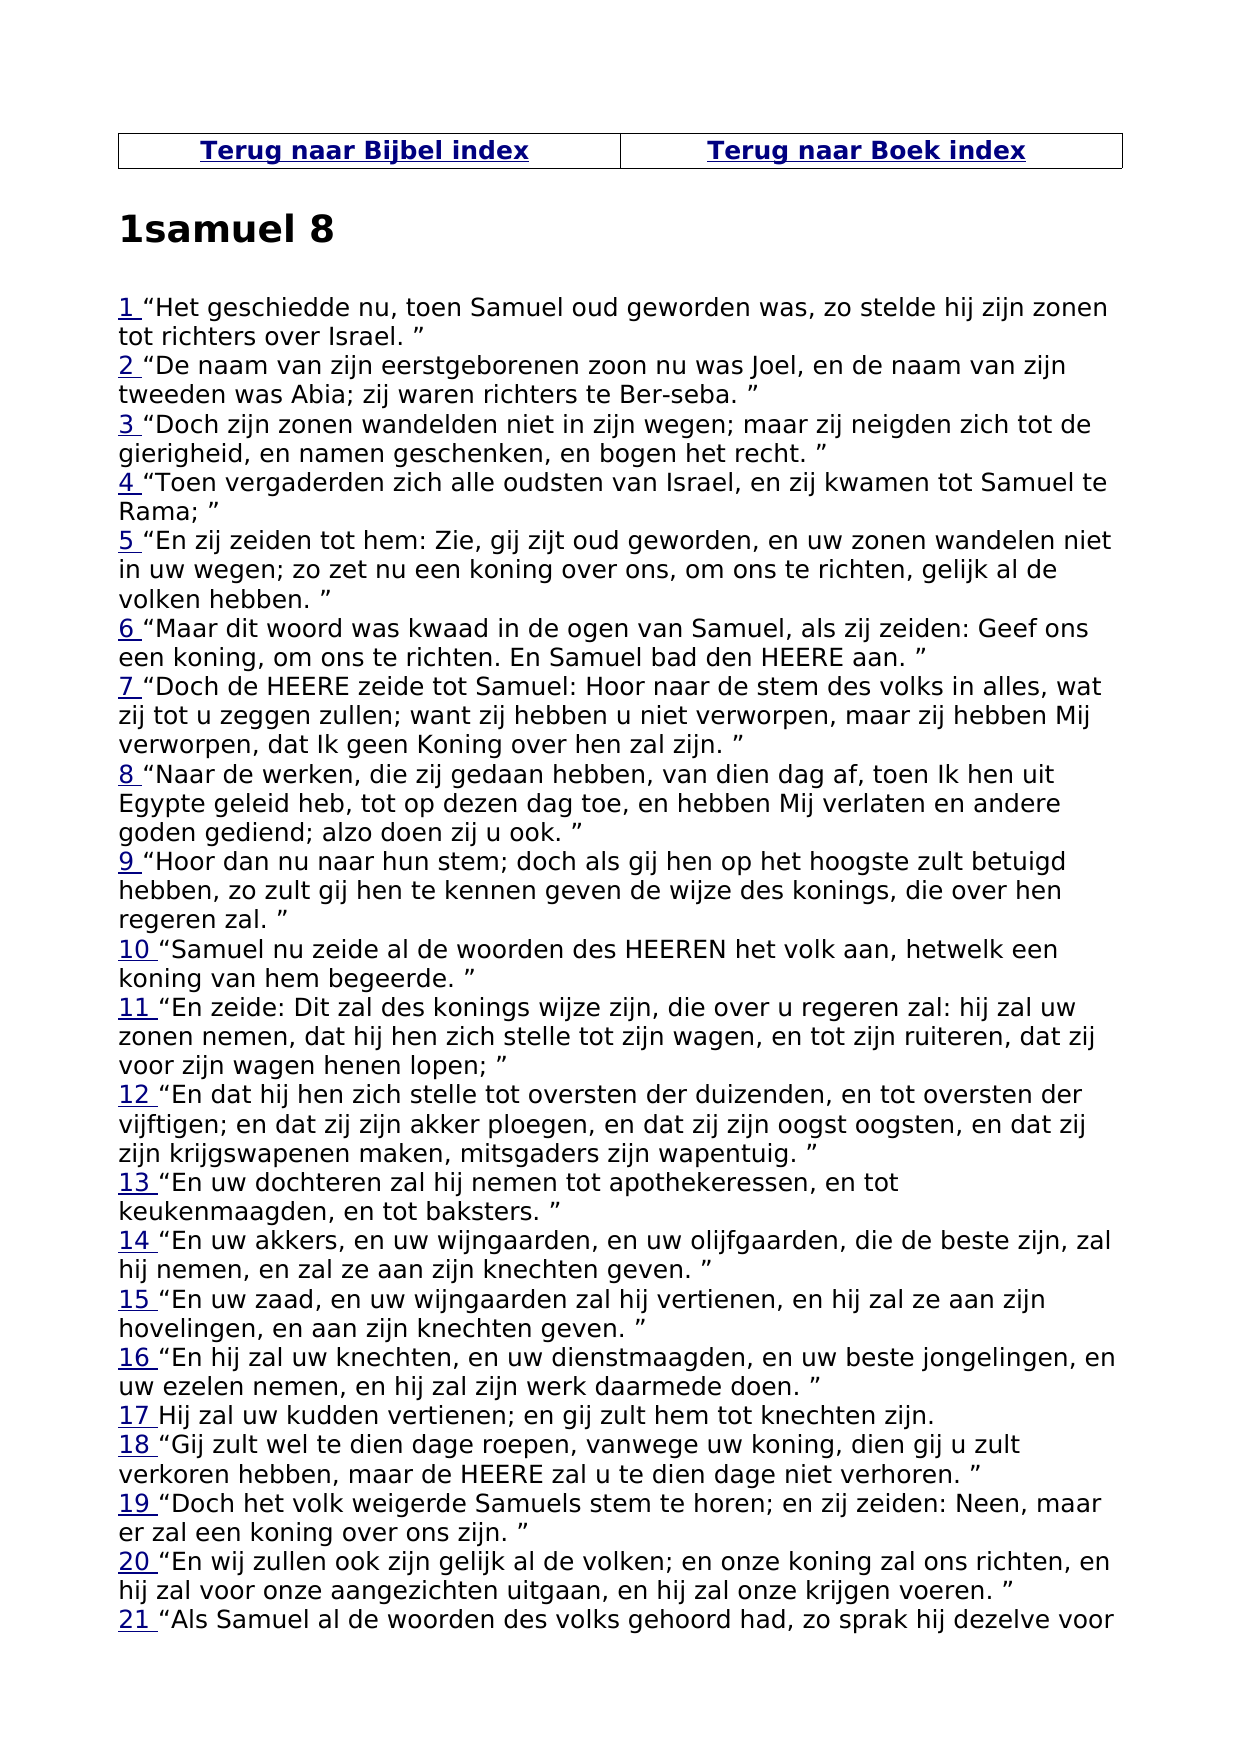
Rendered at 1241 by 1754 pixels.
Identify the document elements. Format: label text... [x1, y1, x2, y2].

table_header Terug naar Bijbel index [119, 134, 620, 168]
text 1 “Het geschiedde nu, toen Samuel oud geworden was, zo stelde hij zijn zonen tot richters over Israel. ” 2 “De naam van zijn eerstgeborenen zoon nu was Joel, en de naam van zijn tweeden was Abia; zij waren richters te Ber-seba. ” 3 “Doch zijn zonen wandelden niet in zijn wegen; maar zij neigden zich tot de gierigheid, en namen geschenken, en bogen het recht. ” 4 “Toen vergaderden zich alle oudsten van Israel, en zij kwamen tot Samuel te Rama; ” 5 “En zij zeiden tot hem: Zie, gij zijt oud geworden, en uw zonen wandelen niet in uw wegen; zo zet nu een koning over ons, om ons te richten, gelijk al de volken hebben. ” 6 “Maar dit woord was kwaad in de ogen van Samuel, als zij zeiden: Geef ons een koning, om ons te richten. En Samuel bad den HEERE aan. ” 7 “Doch de HEERE zeide tot Samuel: Hoor naar de stem des volks in alles, wat zij tot u zeggen zullen; want zij hebben u niet verworpen, maar zij hebben Mij verworpen, dat Ik geen Koning over hen zal zijn. ” 8 “Naar de werken, die zij gedaan hebben, van dien dag af, toen Ik hen uit Egypte geleid heb, tot op dezen dag toe, en hebben Mij verlaten en andere goden gediend; alzo doen zij u ook. ” 9 “Hoor dan nu naar hun stem; doch als gij hen op het hoogste zult betuigd hebben, zo zult gij hen te kennen geven de wijze des konings, die over hen regeren zal. ” 10 “Samuel nu zeide al de woorden des HEEREN het volk aan, hetwelk een koning van hem begeerde. ” 11 “En zeide: Dit zal des konings wijze zijn, die over u regeren zal: hij zal uw zonen nemen, dat hij hen zich stelle tot zijn wagen, en tot zijn ruiteren, dat zij voor zijn wagen henen lopen; ” 12 “En dat hij hen zich stelle tot oversten der duizenden, en tot oversten der vijftigen; en dat zij zijn akker ploegen, en dat zij zijn oogst oogsten, en dat zij zijn krijgswapenen maken, mitsgaders zijn wapentuig. ” 13 “En uw dochteren zal hij nemen tot apothekeressen, en tot keukenmaagden, en tot baksters. ” 14 “En uw akkers, en uw wijngaarden, en uw olijfgaarden, die de beste zijn, zal hij nemen, en zal ze aan zijn knechten geven. ” 15 “En uw zaad, en uw wijngaarden zal hij vertienen, en hij zal ze aan zijn hovelingen, en aan zijn knechten geven. ” 16 “En hij zal uw knechten, en uw dienstmaagden, en uw beste jongelingen, en uw ezelen nemen, en hij zal zijn werk daarmede doen. ” 17 Hij zal uw kudden vertienen; en gij zult hem tot knechten zijn. 18 “Gij zult wel te dien dage roepen, vanwege uw koning, dien gij u zult verkoren hebben, maar de HEERE zal u te dien dage niet verhoren. ” 19 “Doch het volk weigerde Samuels stem te horen; en zij zeiden: Neen, maar er zal een koning over ons zijn. ” 20 “En wij zullen ook zijn gelijk al de volken; en onze koning zal ons richten, en hij zal voor onze aangezichten uitgaan, en hij zal onze krijgen voeren. ” 21 “Als Samuel al de woorden des volks gehoord had, zo sprak hij dezelve voor [118, 264, 1122, 1635]
subtitle 1samuel 8 [118, 208, 1122, 252]
table_header Terug naar Boek index [621, 134, 1122, 168]
